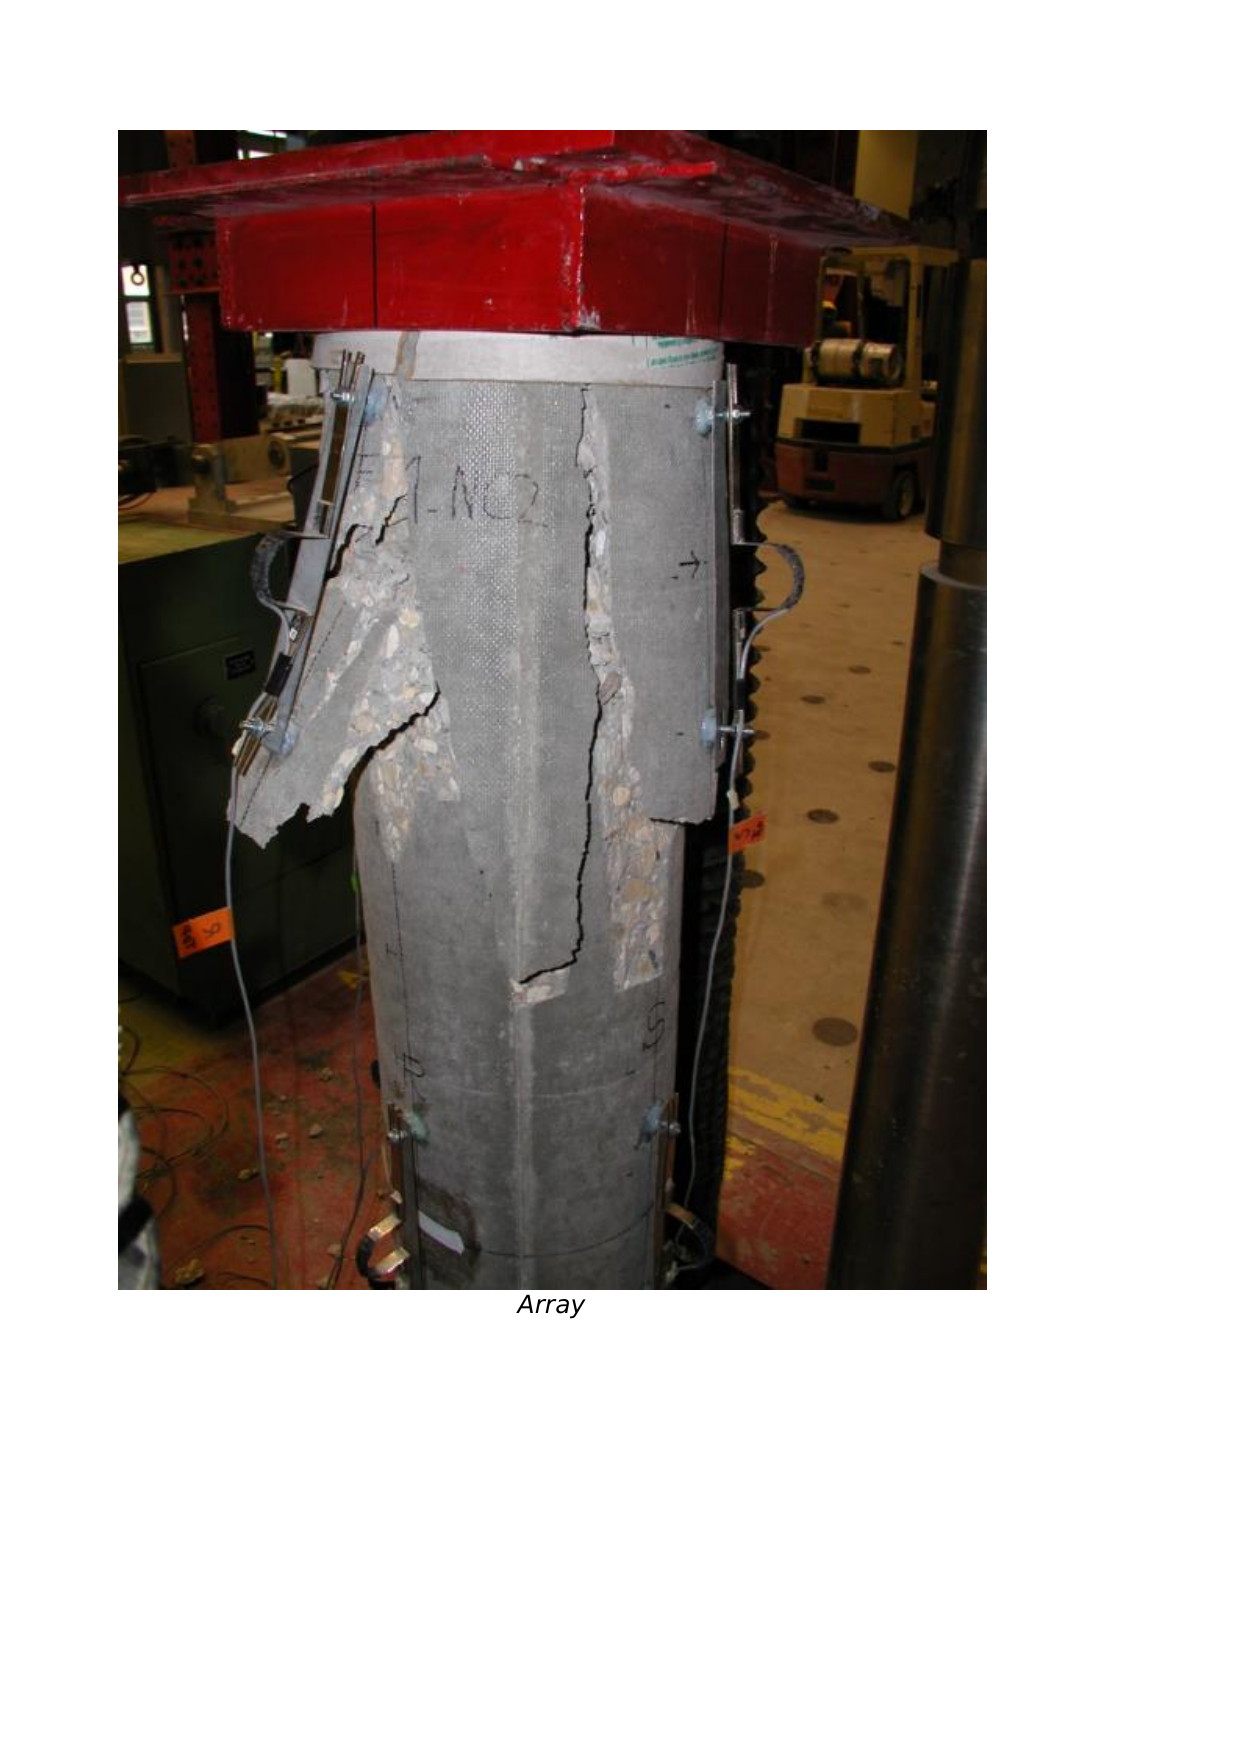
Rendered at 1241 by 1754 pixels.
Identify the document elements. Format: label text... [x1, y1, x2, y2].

picture [118, 130, 987, 1290]
text Array [118, 1290, 987, 1319]
